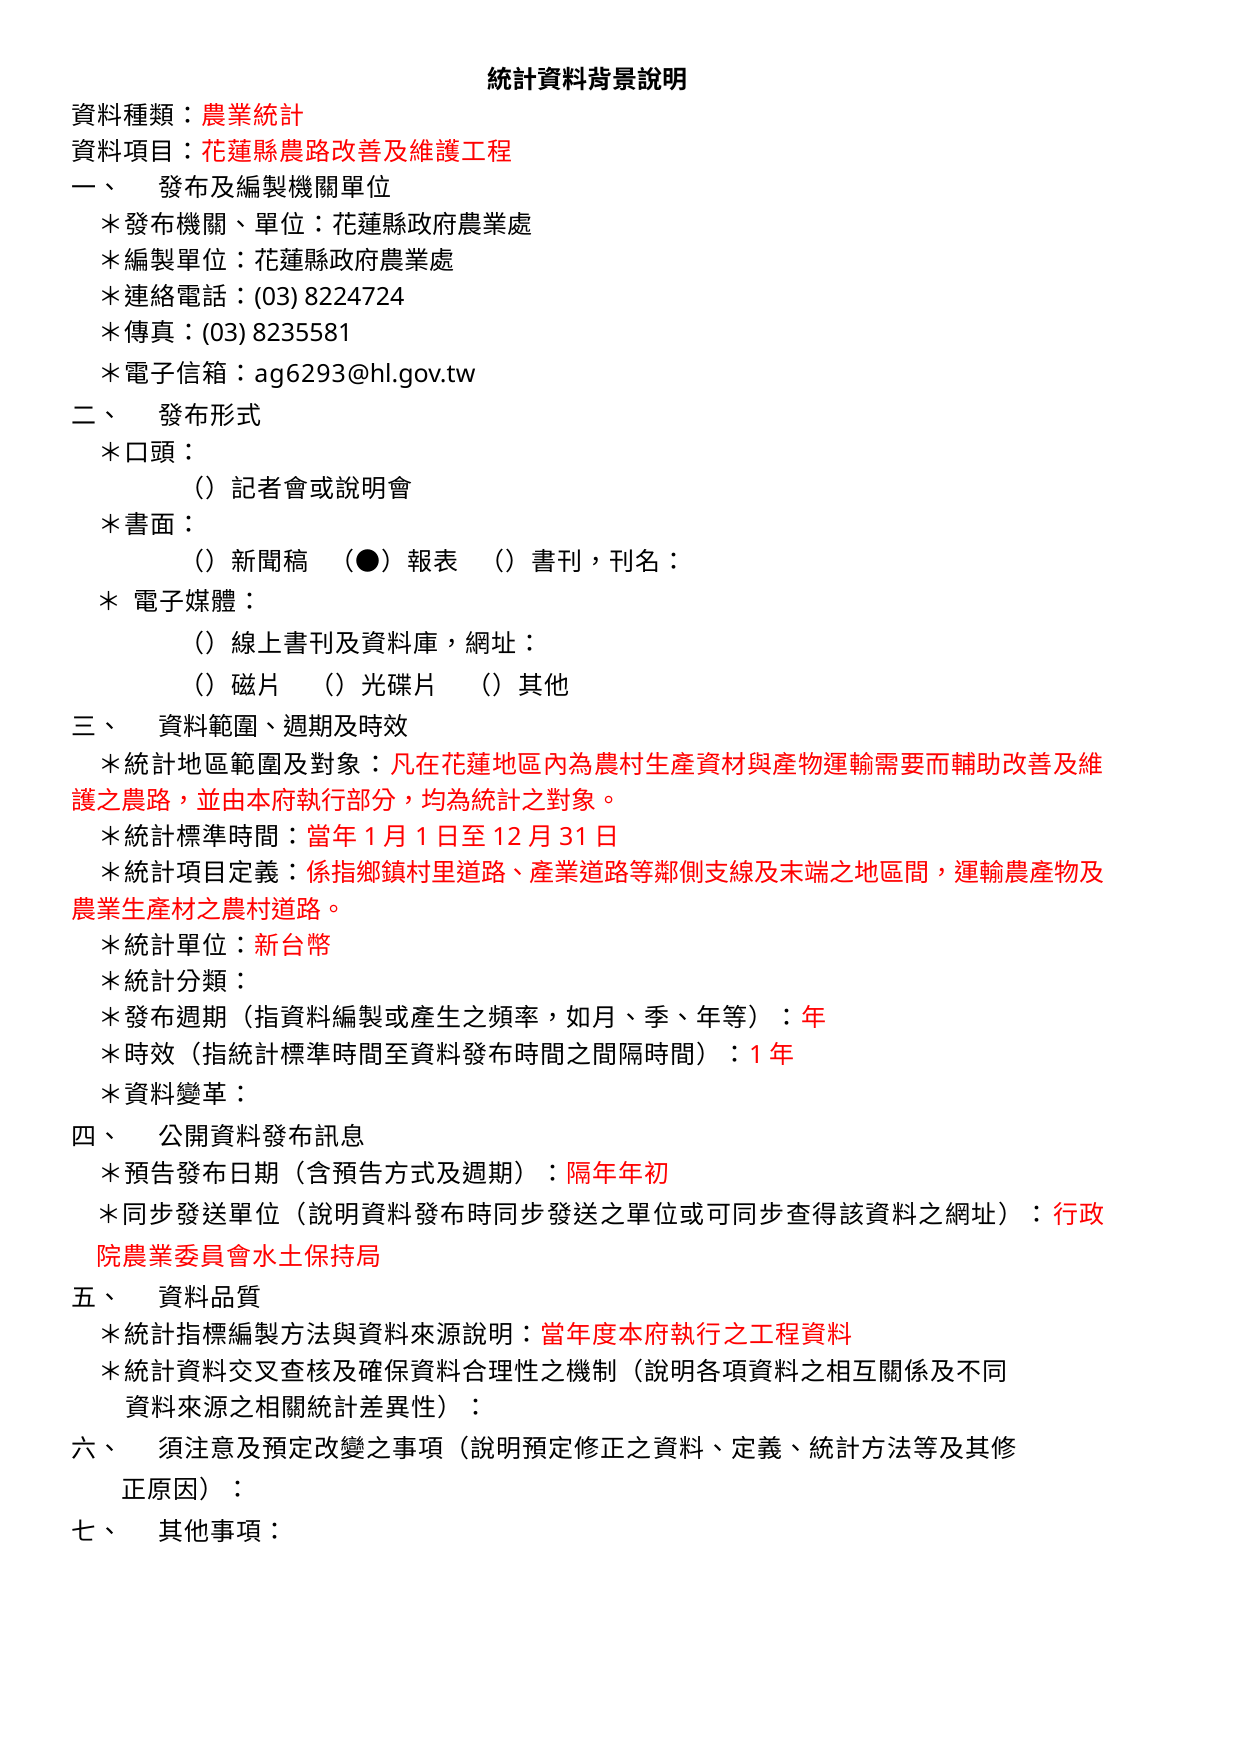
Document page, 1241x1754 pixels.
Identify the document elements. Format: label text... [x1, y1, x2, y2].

text ＊口頭： [71, 432, 1104, 469]
text ＊電子信箱：ag6293@hl.gov.tw [71, 349, 1104, 391]
text （）線上書刊及資料庫，網址： [71, 619, 1104, 661]
text ＊統計地區範圍及對象：凡在花蓮地區內為農村生產資材與產物運輸需要而輔助改善及維護之農路，並由本府執行部分，均為統計之對象。 [71, 744, 1104, 817]
list 發布形式 [71, 391, 1104, 432]
text ＊預告發布日期（含預告方式及週期）：隔年年初 [71, 1154, 1104, 1190]
list 資料範圍、週期及時效 [71, 702, 1104, 744]
text ＊傳真：(03) 8235581 [71, 313, 1104, 349]
text 資料項目：花蓮縣農路改善及維護工程 [71, 132, 1104, 168]
text ＊書面： [71, 505, 1104, 541]
text ＊資料變革： [71, 1070, 1104, 1112]
list 其他事項： [71, 1507, 1104, 1549]
text ＊統計標準時間：當年1月1日至12月31日 [71, 817, 1104, 853]
text 資料種類：農業統計 [71, 95, 1104, 132]
text ＊發布機關、單位：花蓮縣政府農業處 [71, 204, 1104, 240]
text （）磁片 （）光碟片 （）其他 [71, 661, 1104, 702]
text ＊連絡電話：(03) 8224724 [71, 277, 1104, 313]
text （）新聞稿 （●）報表 （）書刊，刊名： [71, 541, 1104, 577]
list 電子媒體： [96, 577, 1104, 619]
text ＊統計單位：新台幣 [71, 925, 1104, 962]
list 發布及編製機關單位 [71, 168, 1104, 204]
text ＊發布週期（指資料編製或產生之頻率，如月、季、年等）：年 [71, 998, 1104, 1034]
text ＊時效（指統計標準時間至資料發布時間之間隔時間）：1年 [71, 1034, 1104, 1070]
text ＊統計資料交叉查核及確保資料合理性之機制（說明各項資料之相互關係及不同 [71, 1351, 1104, 1387]
list 公開資料發布訊息 [71, 1112, 1104, 1154]
text ＊同步發送單位（說明資料發布時同步發送之單位或可同步查得該資料之網址）：行政院農業委員會水土保持局 [96, 1190, 1104, 1273]
text 正原因）： [121, 1465, 1104, 1507]
list 須注意及預定改變之事項（說明預定修正之資料、定義、統計方法等及其修 [71, 1424, 1104, 1465]
text ＊編製單位：花蓮縣政府農業處 [71, 240, 1104, 277]
text 資料來源之相關統計差異性）： [71, 1387, 1104, 1424]
text 統計資料背景說明 [71, 59, 1104, 95]
text ＊統計項目定義：係指鄉鎮村里道路、產業道路等鄰側支線及末端之地區間，運輸農產物及農業生產材之農村道路。 [71, 853, 1104, 925]
list 資料品質 [71, 1273, 1104, 1315]
text ＊統計指標編製方法與資料來源說明：當年度本府執行之工程資料 [71, 1315, 1104, 1351]
text （）記者會或說明會 [71, 469, 1104, 505]
text ＊統計分類： [71, 962, 1104, 998]
